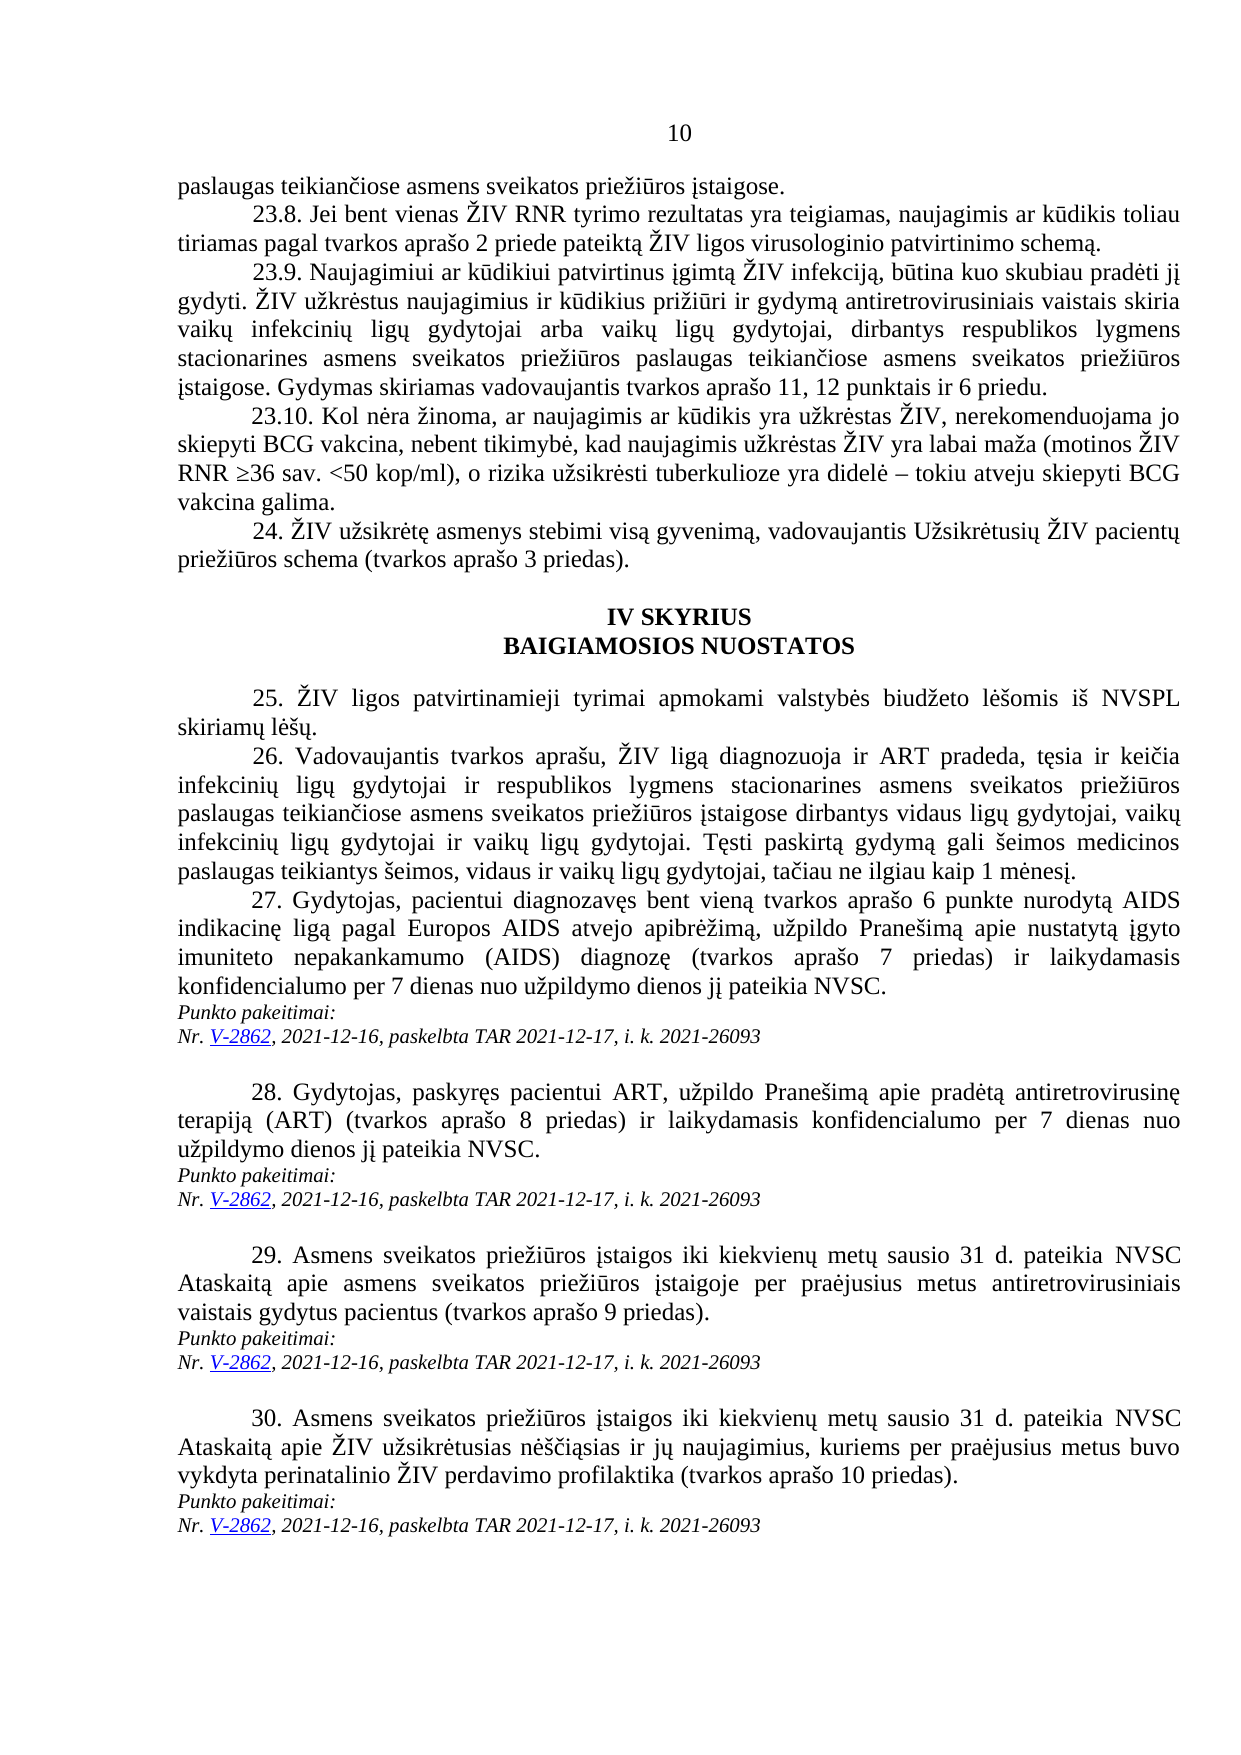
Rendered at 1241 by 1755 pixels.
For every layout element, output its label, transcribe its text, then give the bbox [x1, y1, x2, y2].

text 26. Vadovaujantis tvarkos aprašu, ŽIV ligą diagnozuoja ir ART pradeda, tęsia ir keičia infekcinių ligų gydytojai ir respublikos lygmens stacionarines asmens sveikatos priežiūros paslaugas teikiančiose asmens sveikatos priežiūros įstaigose dirbantys vidaus ligų gydytojai, vaikų infekcinių ligų gydytojai ir vaikų ligų gydytojai. Tęsti paskirtą gydymą gali šeimos medicinos paslaugas teikiantys šeimos, vidaus ir vaikų ligų gydytojai, tačiau ne ilgiau kaip 1 mėnesį. [177, 741, 1181, 885]
text 23.9. Naujagimiui ar kūdikiui patvirtinus įgimtą ŽIV infekciją, būtina kuo skubiau pradėti jį gydyti. ŽIV užkrėstus naujagimius ir kūdikius prižiūri ir gydymą antiretrovirusiniais vaistais skiria vaikų infekcinių ligų gydytojai arba vaikų ligų gydytojai, dirbantys respublikos lygmens stacionarines asmens sveikatos priežiūros paslaugas teikiančiose asmens sveikatos priežiūros įstaigose. Gydymas skiriamas vadovaujantis tvarkos aprašo 11, 12 punktais ir 6 priedu. [177, 257, 1181, 401]
text 28. Gydytojas, paskyręs pacientui ART, užpildo Pranešimą apie pradėtą antiretrovirusinę terapiją (ART) (tvarkos aprašo 8 priedas) ir laikydamasis konfidencialumo per 7 dienas nuo užpildymo dienos jį pateikia NVSC. [177, 1077, 1181, 1163]
text 24. ŽIV užsikrėtę asmenys stebimi visą gyvenimą, vadovaujantis Užsikrėtusių ŽIV pacientų priežiūros schema (tvarkos aprašo 3 priedas). [177, 516, 1181, 573]
text Nr. V-2862, 2021-12-16, paskelbta TAR 2021-12-17, i. k. 2021-26093 [177, 1024, 1181, 1048]
text Nr. V-2862, 2021-12-16, paskelbta TAR 2021-12-17, i. k. 2021-26093 [177, 1513, 1181, 1537]
text Nr. V-2862, 2021-12-16, paskelbta TAR 2021-12-17, i. k. 2021-26093 [177, 1350, 1181, 1374]
text IV SKYRIUS [177, 602, 1181, 631]
text Punkto pakeitimai: [177, 1326, 1181, 1350]
text 23.10. Kol nėra žinoma, ar naujagimis ar kūdikis yra užkrėstas ŽIV, nerekomenduojama jo skiepyti BCG vakcina, nebent tikimybė, kad naujagimis užkrėstas ŽIV yra labai maža (motinos ŽIV RNR ≥36 sav. <50 kop/ml), o rizika užsikrėsti tuberkulioze yra didelė – tokiu atveju skiepyti BCG vakcina galima. [177, 401, 1181, 516]
text 29. Asmens sveikatos priežiūros įstaigos iki kiekvienų metų sausio 31 d. pateikia NVSC Ataskaitą apie asmens sveikatos priežiūros įstaigoje per praėjusius metus antiretrovirusiniais vaistais gydytus pacientus (tvarkos aprašo 9 priedas). [177, 1240, 1181, 1326]
text Punkto pakeitimai: [177, 1000, 1181, 1024]
text Nr. V-2862, 2021-12-16, paskelbta TAR 2021-12-17, i. k. 2021-26093 [177, 1187, 1181, 1211]
text Punkto pakeitimai: [177, 1489, 1181, 1513]
text 30. Asmens sveikatos priežiūros įstaigos iki kiekvienų metų sausio 31 d. pateikia NVSC Ataskaitą apie ŽIV užsikrėtusias nėščiąsias ir jų naujagimius, kuriems per praėjusius metus buvo vykdyta perinatalinio ŽIV perdavimo profilaktika (tvarkos aprašo 10 priedas). [177, 1403, 1181, 1489]
text 23.8. Jei bent vienas ŽIV RNR tyrimo rezultatas yra teigiamas, naujagimis ar kūdikis toliau tiriamas pagal tvarkos aprašo 2 priede pateiktą ŽIV ligos virusologinio patvirtinimo schemą. [177, 199, 1181, 257]
text Punkto pakeitimai: [177, 1163, 1181, 1187]
text 27. Gydytojas, pacientui diagnozavęs bent vieną tvarkos aprašo 6 punkte nurodytą AIDS indikacinę ligą pagal Europos AIDS atvejo apibrėžimą, užpildo Pranešimą apie nustatytą įgyto imuniteto nepakankamumo (AIDS) diagnozę (tvarkos aprašo 7 priedas) ir laikydamasis konfidencialumo per 7 dienas nuo užpildymo dienos jį pateikia NVSC. [177, 885, 1181, 1000]
text paslaugas teikiančiose asmens sveikatos priežiūros įstaigose. [177, 171, 1181, 199]
text 25. ŽIV ligos patvirtinamieji tyrimai apmokami valstybės biudžeto lėšomis iš NVSPL skiriamų lėšų. [177, 683, 1181, 741]
text BAIGIAMOSIOS NUOSTATOS [177, 631, 1181, 659]
